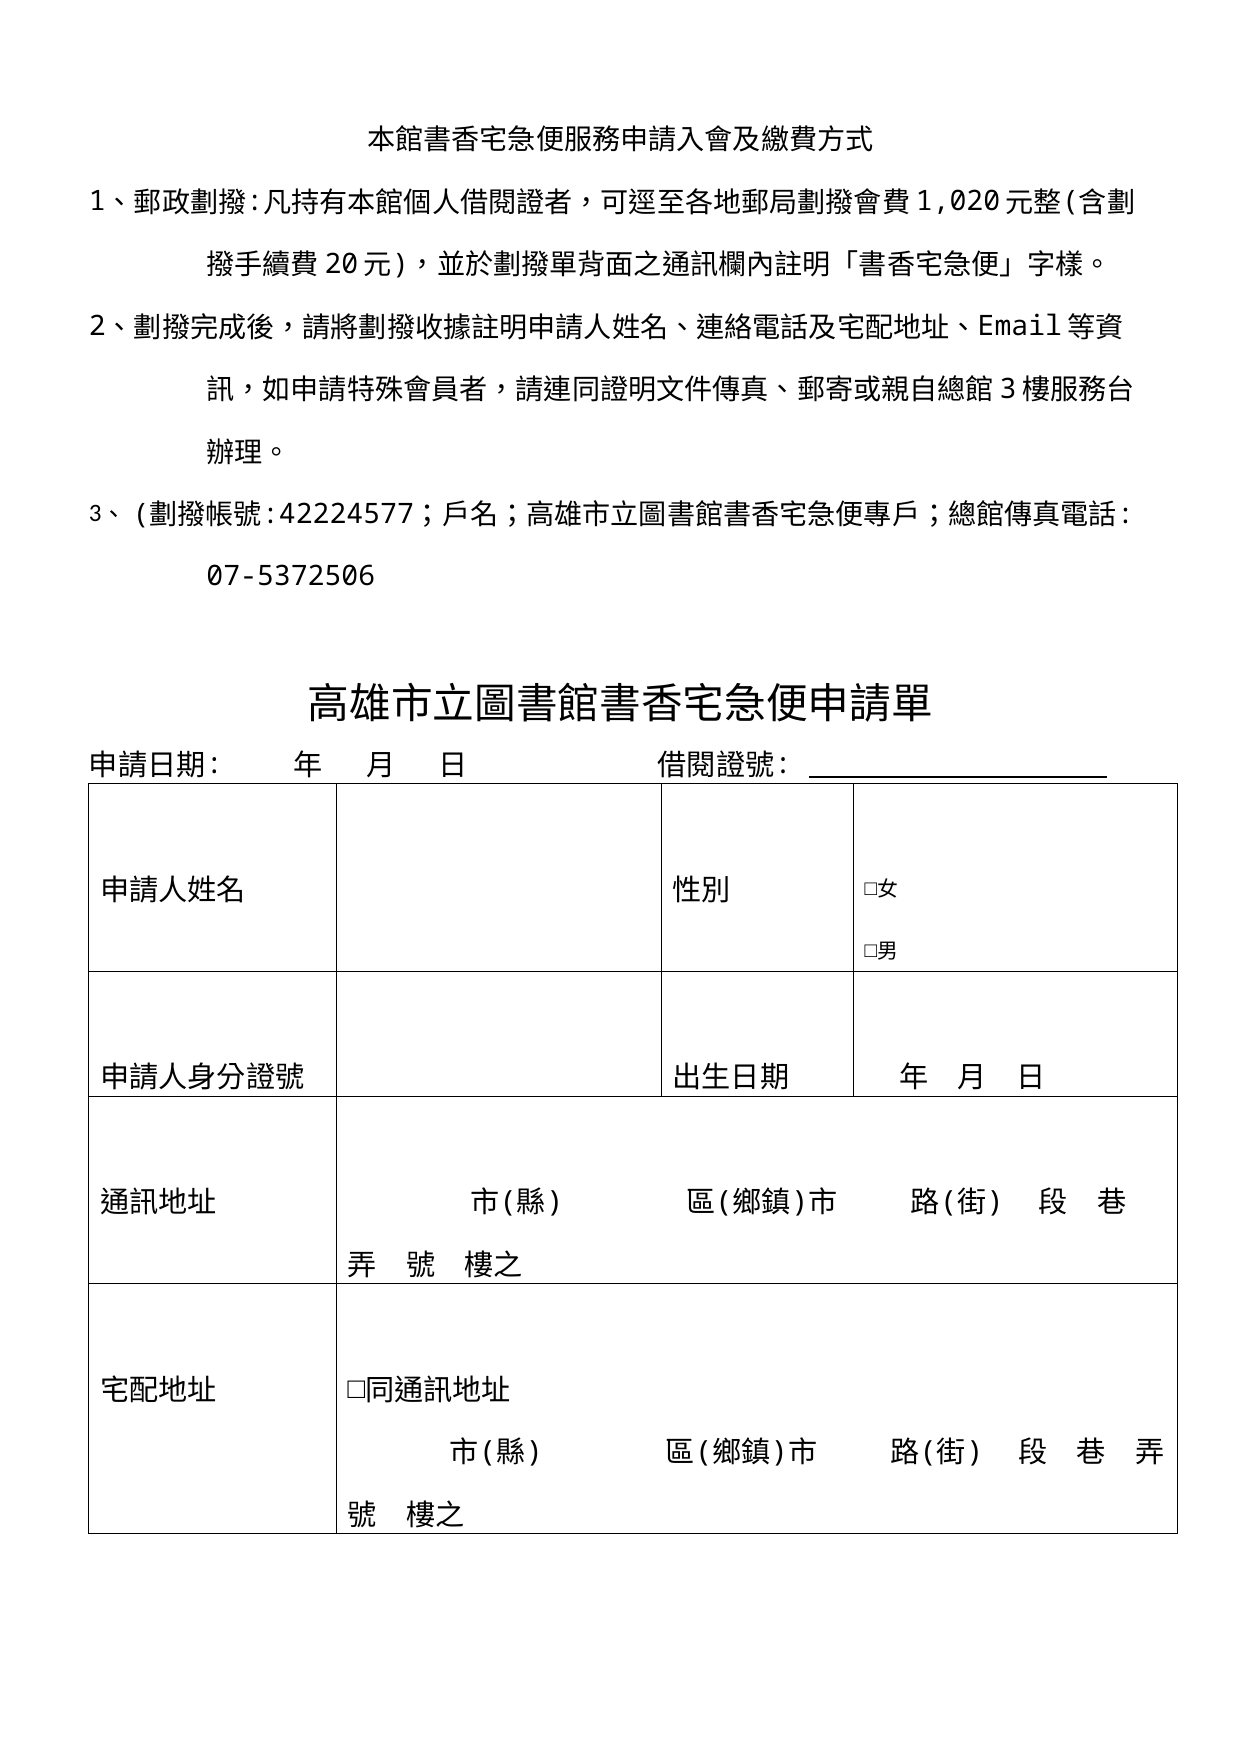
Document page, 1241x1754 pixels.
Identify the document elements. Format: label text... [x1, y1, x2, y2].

list 劃撥完成後，請將劃撥收據註明申請人姓名、連絡電話及宅配地址、Email等資訊，如申請特殊會員者，請連同證明文件傳真、郵寄或親自總館3樓服務台辦理。 [89, 283, 1152, 471]
text 高雄市立圖書館書香宅急便申請單 [89, 658, 1152, 721]
table_cell □同通訊地址 市(縣) 區(鄉鎮)市 路(街) 段 巷 弄 號 樓之 [337, 1284, 1177, 1533]
table_header □女 □男 [854, 784, 1177, 971]
table_cell 申請人身分證號 [89, 972, 336, 1096]
table_header 申請人姓名 [89, 784, 336, 971]
table_cell [337, 972, 661, 1096]
table_cell 通訊地址 [89, 1097, 336, 1283]
list 郵政劃撥:凡持有本館個人借閱證者，可逕至各地郵局劃撥會費1,020元整(含劃撥手續費20元)，並於劃撥單背面之通訊欄內註明「書香宅急便」字樣。 [89, 158, 1152, 283]
text 申請日期: 年 月 日 借閱證號: [89, 721, 1152, 783]
table_header [337, 784, 661, 971]
table_header 性別 [662, 784, 853, 971]
table_cell 出生日期 [662, 972, 853, 1096]
table_cell 年 月 日 [854, 972, 1177, 1096]
table_cell 宅配地址 [89, 1284, 336, 1533]
text 本館書香宅急便服務申請入會及繳費方式 [89, 96, 1152, 158]
list (劃撥帳號:42224577；戶名；高雄市立圖書館書香宅急便專戶；總館傳真電話: 07-5372506 [89, 471, 1152, 596]
table_cell 市(縣) 區(鄉鎮)市 路(街) 段 巷 弄 號 樓之 [337, 1097, 1177, 1283]
